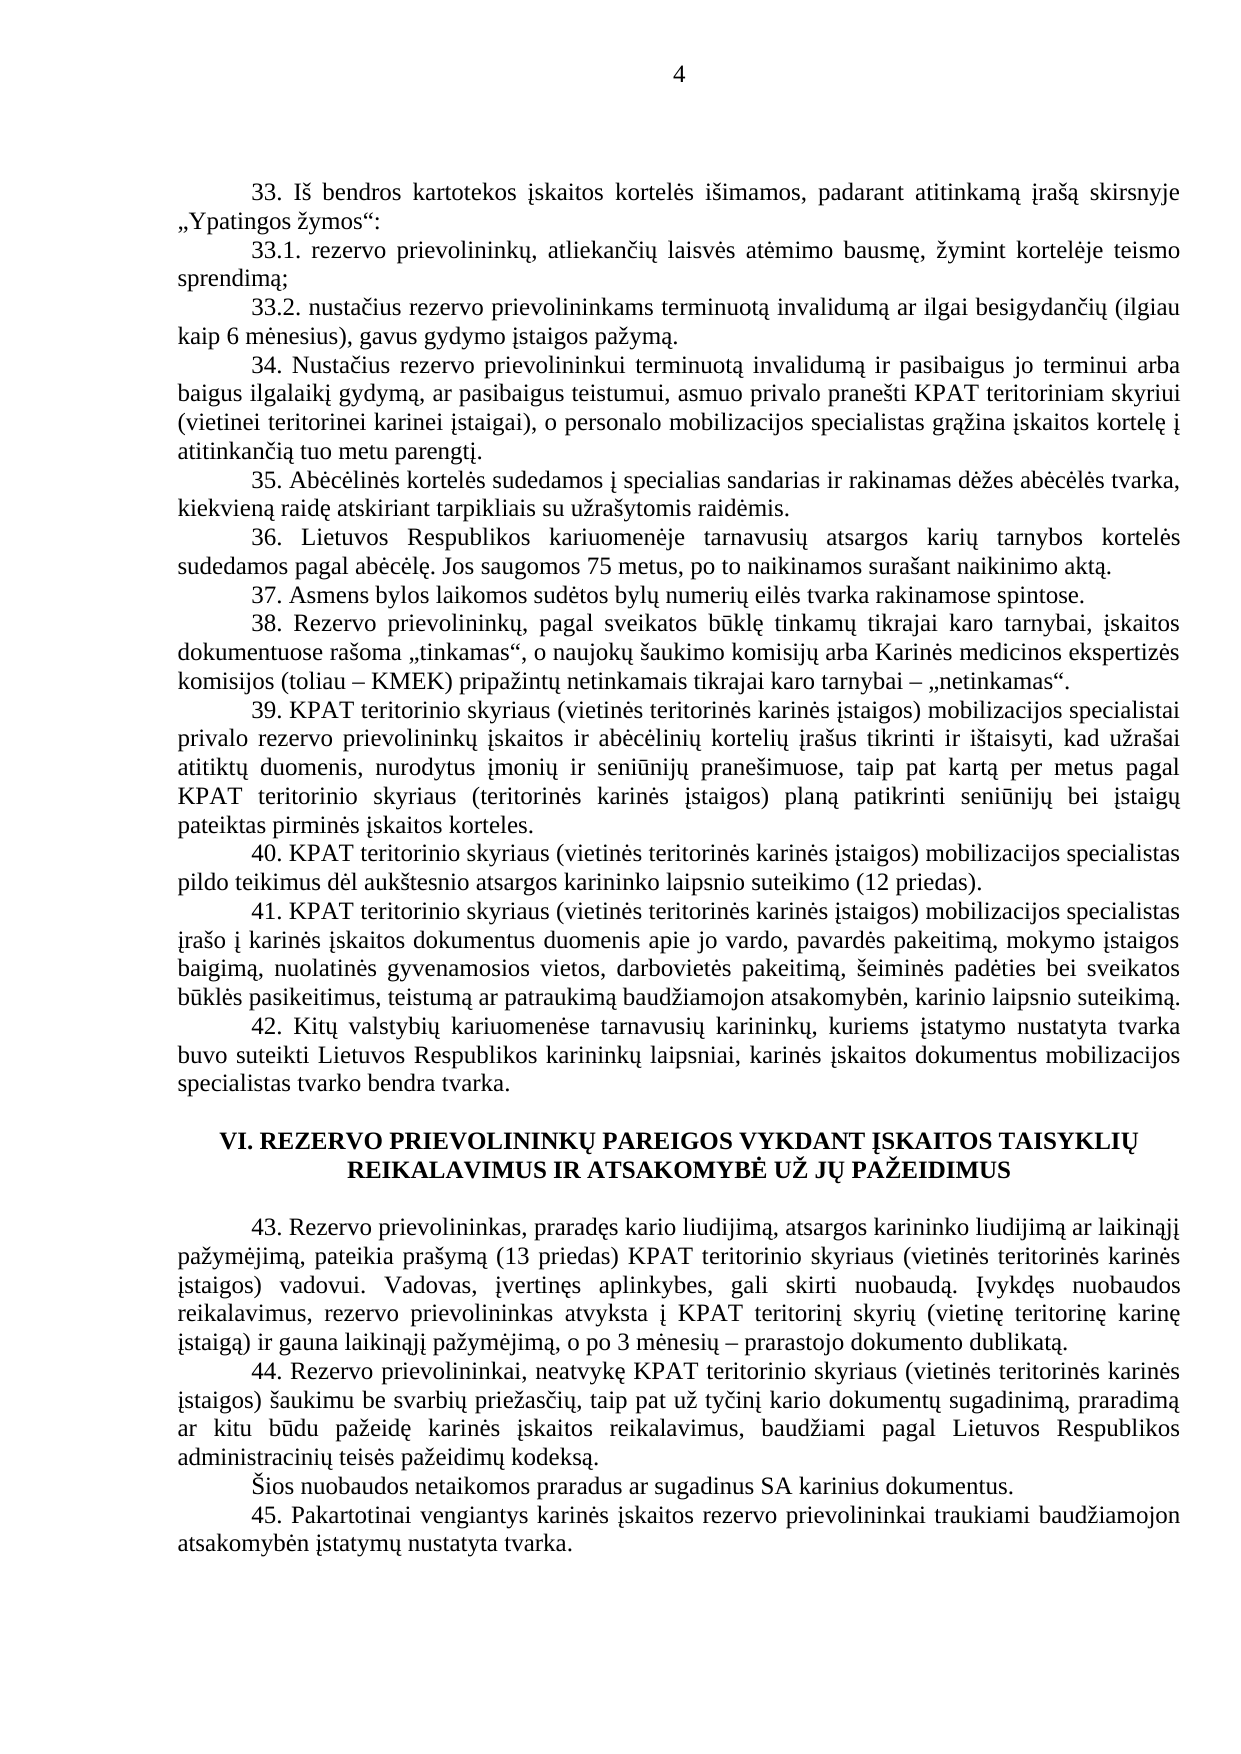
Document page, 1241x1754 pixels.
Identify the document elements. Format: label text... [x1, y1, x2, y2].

text 35. Abėcėlinės kortelės sudedamos į specialias sandarias ir rakinamas dėžes abėcėlės tvarka, kiekvieną raidę atskiriant tarpikliais su užrašytomis raidėmis. [177, 465, 1181, 522]
text 44. Rezervo prievolininkai, neatvykę KPAT teritorinio skyriaus (vietinės teritorinės karinės įstaigos) šaukimu be svarbių priežasčių, taip pat už tyčinį kario dokumentų sugadinimą, praradimą ar kitu būdu pažeidę karinės įskaitos reikalavimus, baudžiami pagal Lietuvos Respublikos administracinių teisės pažeidimų kodeksą. [177, 1356, 1181, 1471]
text 33. Iš bendros kartotekos įskaitos kortelės išimamos, padarant atitinkamą įrašą skirsnyje „Ypatingos žymos“: [177, 177, 1181, 235]
text 33.1. rezervo prievolininkų, atliekančių laisvės atėmimo bausmę, žymint kortelėje teismo sprendimą; [177, 235, 1181, 292]
text 43. Rezervo prievolininkas, praradęs kario liudijimą, atsargos karininko liudijimą ar laikinąjį pažymėjimą, pateikia prašymą (13 priedas) KPAT teritorinio skyriaus (vietinės teritorinės karinės įstaigos) vadovui. Vadovas, įvertinęs aplinkybes, gali skirti nuobaudą. Įvykdęs nuobaudos reikalavimus, rezervo prievolininkas atvyksta į KPAT teritorinį skyrių (vietinę teritorinę karinę įstaigą) ir gauna laikinąjį pažymėjimą, o po 3 mėnesių – prarastojo dokumento dublikatą. [177, 1212, 1181, 1356]
text 33.2. nustačius rezervo prievolininkams terminuotą invalidumą ar ilgai besigydančių (ilgiau kaip 6 mėnesius), gavus gydymo įstaigos pažymą. [177, 292, 1181, 350]
text 45. Pakartotinai vengiantys karinės įskaitos rezervo prievolininkai traukiami baudžiamojon atsakomybėn įstatymų nustatyta tvarka. [177, 1500, 1181, 1557]
text 42. Kitų valstybių kariuomenėse tarnavusių karininkų, kuriems įstatymo nustatyta tvarka buvo suteikti Lietuvos Respublikos karininkų laipsniai, karinės įskaitos dokumentus mobilizacijos specialistas tvarko bendra tvarka. [177, 1011, 1181, 1097]
text 37. Asmens bylos laikomos sudėtos bylų numerių eilės tvarka rakinamose spintose. [177, 580, 1181, 608]
text 41. KPAT teritorinio skyriaus (vietinės teritorinės karinės įstaigos) mobilizacijos specialistas įrašo į karinės įskaitos dokumentus duomenis apie jo vardo, pavardės pakeitimą, mokymo įstaigos baigimą, nuolatinės gyvenamosios vietos, darbovietės pakeitimą, šeiminės padėties bei sveikatos būklės pasikeitimus, teistumą ar patraukimą baudžiamojon atsakomybėn, karinio laipsnio suteikimą. [177, 896, 1181, 1011]
text VI. REZERVO PRIEVOLININKŲ PAREIGOS VYKDANT ĮSKAITOS TAISYKLIŲ REIKALAVIMUS IR ATSAKOMYBĖ UŽ JŲ PAŽEIDIMUS [177, 1126, 1181, 1183]
text 39. KPAT teritorinio skyriaus (vietinės teritorinės karinės įstaigos) mobilizacijos specialistai privalo rezervo prievolininkų įskaitos ir abėcėlinių kortelių įrašus tikrinti ir ištaisyti, kad užrašai atitiktų duomenis, nurodytus įmonių ir seniūnijų pranešimuose, taip pat kartą per metus pagal KPAT teritorinio skyriaus (teritorinės karinės įstaigos) planą patikrinti seniūnijų bei įstaigų pateiktas pirminės įskaitos korteles. [177, 695, 1181, 838]
text 40. KPAT teritorinio skyriaus (vietinės teritorinės karinės įstaigos) mobilizacijos specialistas pildo teikimus dėl aukštesnio atsargos karininko laipsnio suteikimo (12 priedas). [177, 838, 1181, 896]
text 38. Rezervo prievolininkų, pagal sveikatos būklę tinkamų tikrajai karo tarnybai, įskaitos dokumentuose rašoma „tinkamas“, o naujokų šaukimo komisijų arba Karinės medicinos ekspertizės komisijos (toliau – KMEK) pripažintų netinkamais tikrajai karo tarnybai – „netinkamas“. [177, 608, 1181, 695]
text Šios nuobaudos netaikomos praradus ar sugadinus SA karinius dokumentus. [177, 1471, 1181, 1500]
text 36. Lietuvos Respublikos kariuomenėje tarnavusių atsargos karių tarnybos kortelės sudedamos pagal abėcėlę. Jos saugomos 75 metus, po to naikinamos surašant naikinimo aktą. [177, 522, 1181, 580]
text 34. Nustačius rezervo prievolininkui terminuotą invalidumą ir pasibaigus jo terminui arba baigus ilgalaikį gydymą, ar pasibaigus teistumui, asmuo privalo pranešti KPAT teritoriniam skyriui (vietinei teritorinei karinei įstaigai), o personalo mobilizacijos specialistas grąžina įskaitos kortelę į atitinkančią tuo metu parengtį. [177, 350, 1181, 465]
